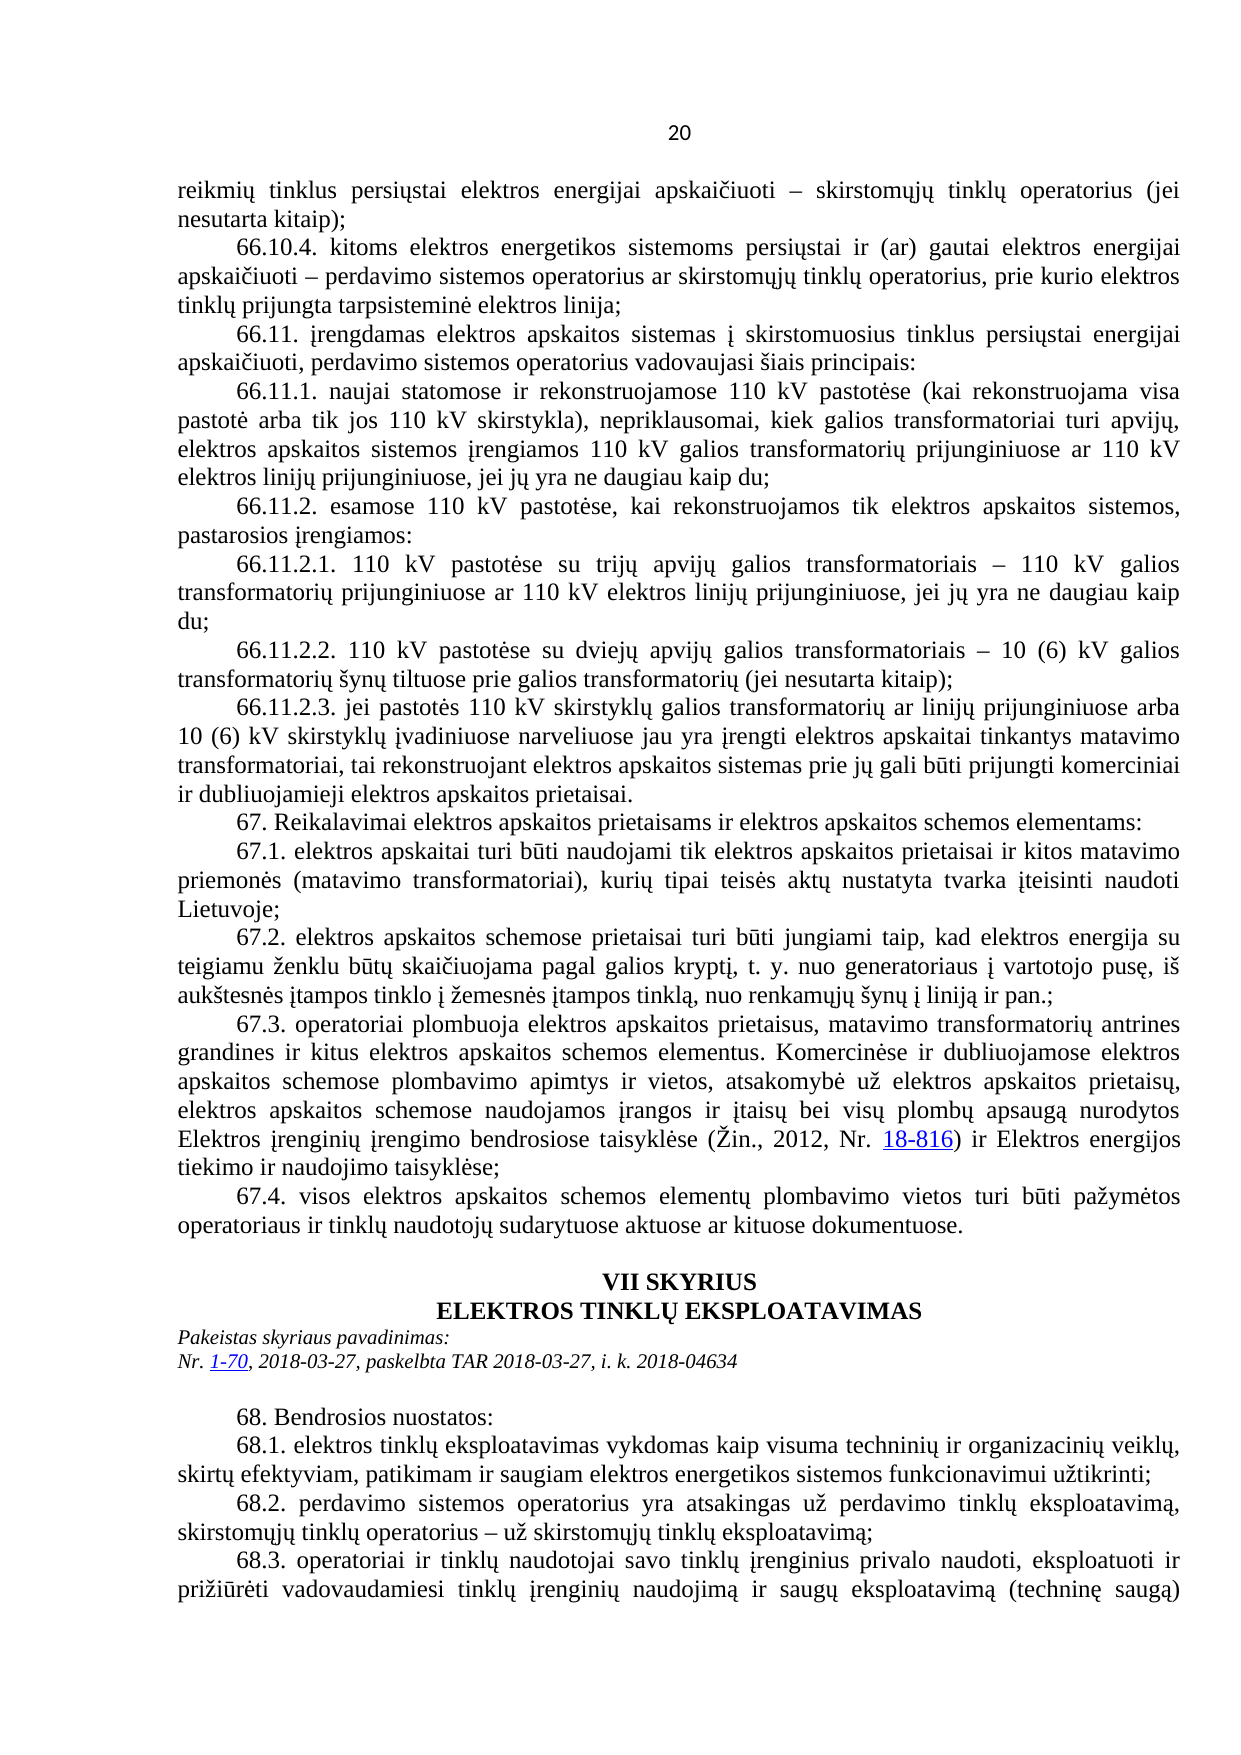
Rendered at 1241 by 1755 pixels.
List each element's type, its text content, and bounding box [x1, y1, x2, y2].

text 66.11. įrengdamas elektros apskaitos sistemas į skirstomuosius tinklus persiųstai energijai apskaičiuoti, perdavimo sistemos operatorius vadovaujasi šiais principais: [177, 319, 1181, 376]
text 68.3. operatoriai ir tinklų naudotojai savo tinklų įrenginius privalo naudoti, eksploatuoti ir prižiūrėti vadovaudamiesi tinklų įrenginių naudojimą ir saugų eksploatavimą (techninę saugą) [177, 1546, 1181, 1603]
text reikmių tinklus persiųstai elektros energijai apskaičiuoti – skirstomųjų tinklų operatorius (jei nesutarta kitaip); [177, 175, 1181, 232]
text 66.11.1. naujai statomose ir rekonstruojamose 110 kV pastotėse (kai rekonstruojama visa pastotė arba tik jos 110 kV skirstykla), nepriklausomai, kiek galios transformatoriai turi apvijų, elektros apskaitos sistemos įrengiamos 110 kV galios transformatorių prijunginiuose ar 110 kV elektros linijų prijunginiuose, jei jų yra ne daugiau kaip du; [177, 376, 1181, 491]
text 68.1. elektros tinklų eksploatavimas vykdomas kaip visuma techninių ir organizacinių veiklų, skirtų efektyviam, patikimam ir saugiam elektros energetikos sistemos funkcionavimui užtikrinti; [177, 1431, 1181, 1488]
text 66.11.2.3. jei pastotės 110 kV skirstyklų galios transformatorių ar linijų prijunginiuose arba 10 (6) kV skirstyklų įvadiniuose narveliuose jau yra įrengti elektros apskaitai tinkantys matavimo transformatoriai, tai rekonstruojant elektros apskaitos sistemas prie jų gali būti prijungti komerciniai ir dubliuojamieji elektros apskaitos prietaisai. [177, 692, 1181, 807]
text 68.2. perdavimo sistemos operatorius yra atsakingas už perdavimo tinklų eksploatavimą, skirstomųjų tinklų operatorius – už skirstomųjų tinklų eksploatavimą; [177, 1488, 1181, 1546]
text Nr. 1-70, 2018-03-27, paskelbta TAR 2018-03-27, i. k. 2018-04634 [177, 1349, 1181, 1373]
text Pakeistas skyriaus pavadinimas: [177, 1325, 1181, 1349]
text 67.4. visos elektros apskaitos schemos elementų plombavimo vietos turi būti pažymėtos operatoriaus ir tinklų naudotojų sudarytuose aktuose ar kituose dokumentuose. [177, 1181, 1181, 1239]
text ELEKTROS TINKLŲ EKSPLOATAVIMAS [177, 1296, 1181, 1325]
text 67.2. elektros apskaitos schemose prietaisai turi būti jungiami taip, kad elektros energija su teigiamu ženklu būtų skaičiuojama pagal galios kryptį, t. y. nuo generatoriaus į vartotojo pusę, iš aukštesnės įtampos tinklo į žemesnės įtampos tinklą, nuo renkamųjų šynų į liniją ir pan.; [177, 922, 1181, 1009]
text 66.11.2. esamose 110 kV pastotėse, kai rekonstruojamos tik elektros apskaitos sistemos, pastarosios įrengiamos: [177, 491, 1181, 549]
text 68. Bendrosios nuostatos: [177, 1402, 1181, 1431]
text 67.3. operatoriai plombuoja elektros apskaitos prietaisus, matavimo transformatorių antrines grandines ir kitus elektros apskaitos schemos elementus. Komercinėse ir dubliuojamose elektros apskaitos schemose plombavimo apimtys ir vietos, atsakomybė už elektros apskaitos prietaisų, elektros apskaitos schemose naudojamos įrangos ir įtaisų bei visų plombų apsaugą nurodytos Elektros įrenginių įrengimo bendrosiose taisyklėse (Žin., 2012, Nr. 18-816) ir Elektros energijos tiekimo ir naudojimo taisyklėse; [177, 1009, 1181, 1181]
text 66.11.2.1. 110 kV pastotėse su trijų apvijų galios transformatoriais – 110 kV galios transformatorių prijunginiuose ar 110 kV elektros linijų prijunginiuose, jei jų yra ne daugiau kaip du; [177, 549, 1181, 635]
text 66.11.2.2. 110 kV pastotėse su dviejų apvijų galios transformatoriais – 10 (6) kV galios transformatorių šynų tiltuose prie galios transformatorių (jei nesutarta kitaip); [177, 635, 1181, 692]
text VII SKYRIUS [177, 1267, 1181, 1296]
text 66.10.4. kitoms elektros energetikos sistemoms persiųstai ir (ar) gautai elektros energijai apskaičiuoti – perdavimo sistemos operatorius ar skirstomųjų tinklų operatorius, prie kurio elektros tinklų prijungta tarpsisteminė elektros linija; [177, 232, 1181, 319]
text 67.1. elektros apskaitai turi būti naudojami tik elektros apskaitos prietaisai ir kitos matavimo priemonės (matavimo transformatoriai), kurių tipai teisės aktų nustatyta tvarka įteisinti naudoti Lietuvoje; [177, 836, 1181, 922]
text 67. Reikalavimai elektros apskaitos prietaisams ir elektros apskaitos schemos elementams: [177, 807, 1181, 836]
